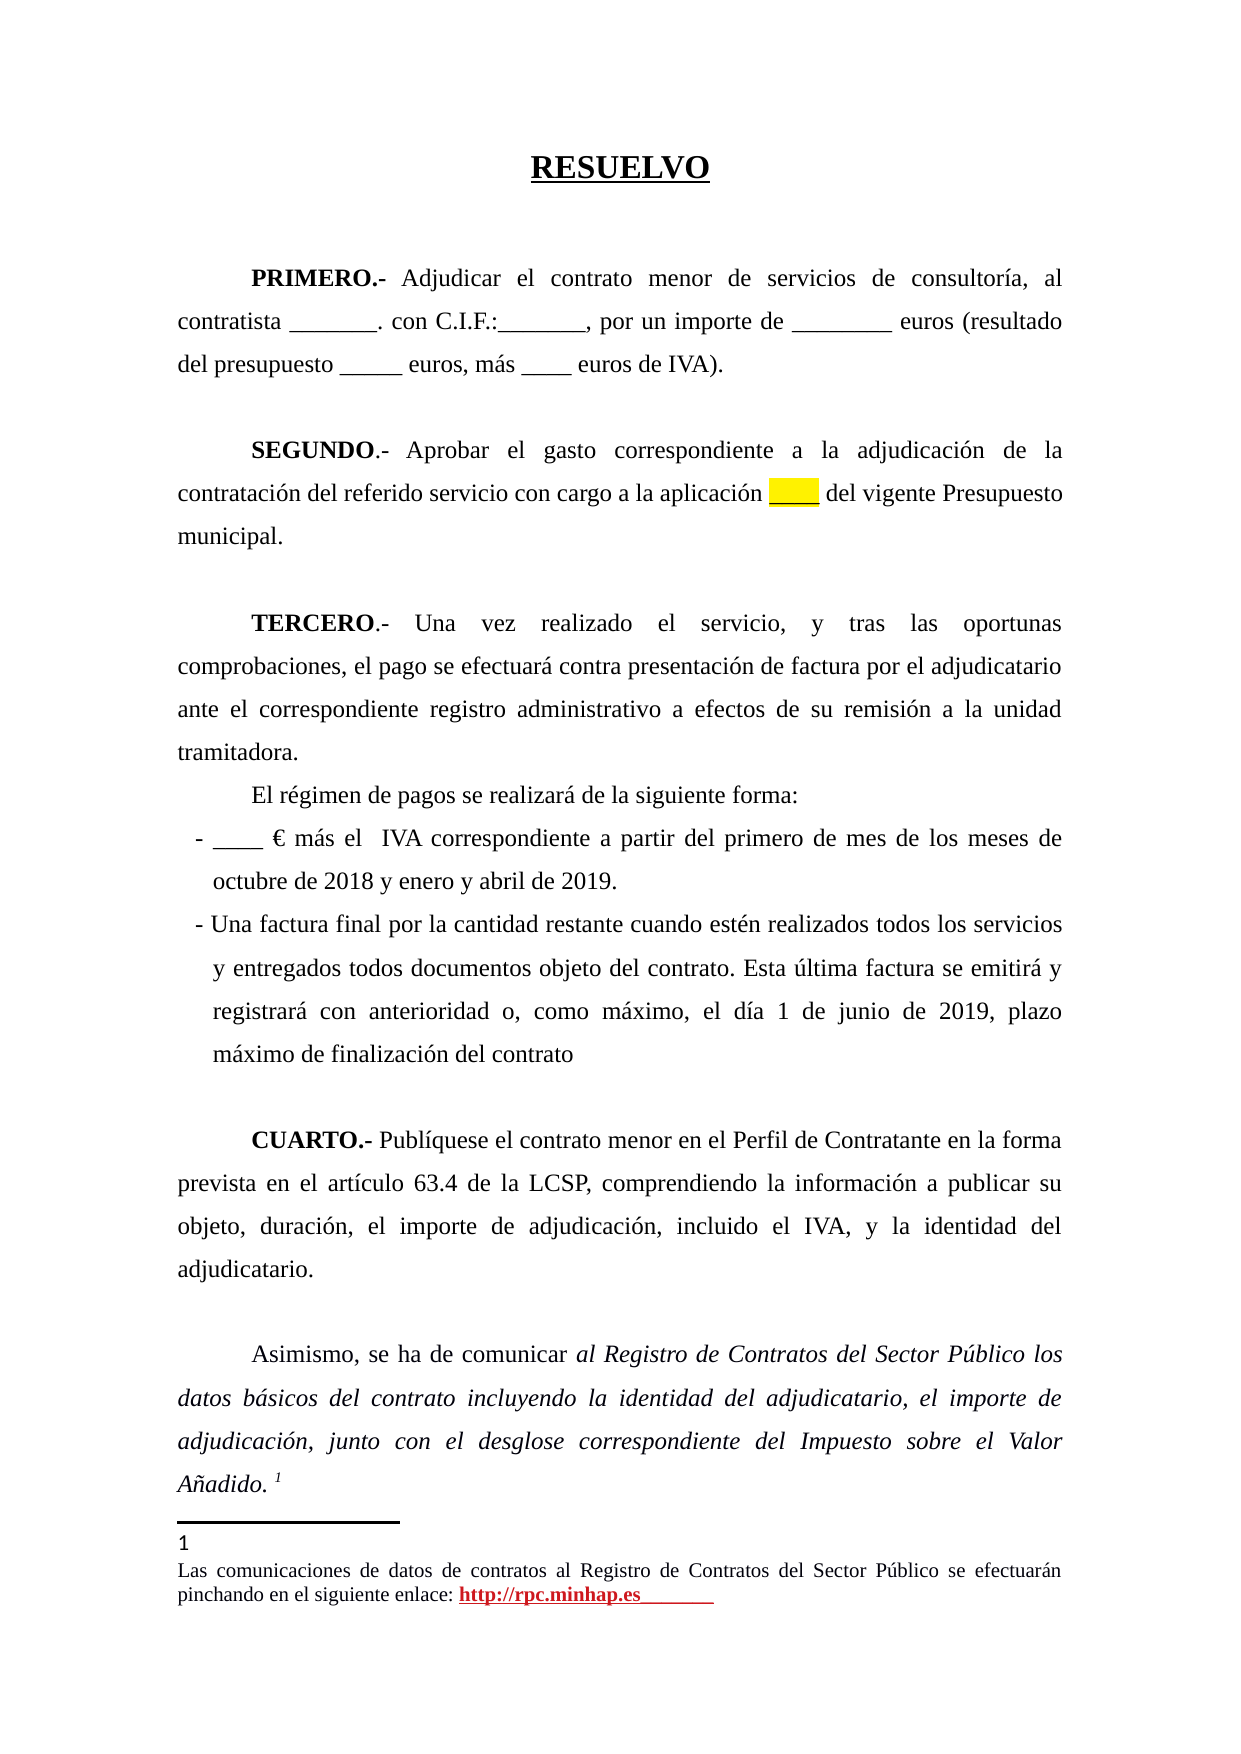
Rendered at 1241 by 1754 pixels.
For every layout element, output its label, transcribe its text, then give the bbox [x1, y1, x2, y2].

text Asimismo, se ha de comunicar al Registro de Contratos del Sector Público los datos básicos del contrato incluyendo la identidad del adjudicatario, el importe de adjudicación, junto con el desglose correspondiente del Impuesto sobre el Valor Añadido. [177, 1339, 1063, 1498]
text CUARTO.- Publíquese el contrato menor en el Perfil de Contratante en la forma prevista en el artículo 63.4 de la LCSP, comprendiendo la información a publicar su objeto, duración, el importe de adjudicación, incluido el IVA, y la identidad del adjudicatario. [177, 1125, 1063, 1283]
text - ____ € más el IVA correspondiente a partir del primero de mes de los meses de octubre de 2018 y enero y abril de 2019. [195, 823, 1063, 895]
text SEGUNDO.- Aprobar el gasto correspondiente a la adjudicación de la contratación del referido servicio con cargo a la aplicación ____ del vigente Presupuesto municipal. [177, 435, 1063, 550]
text TERCERO.- Una vez realizado el servicio, y tras las oportunas comprobaciones, el pago se efectuará contra presentación de factura por el adjudicatario ante el correspondiente registro administrativo a efectos de su remisión a la unidad tramitadora. [177, 608, 1063, 766]
text El régimen de pagos se realizará de la siguiente forma: [177, 780, 1063, 809]
text RESUELVO [177, 148, 1063, 186]
text PRIMERO.- Adjudicar el contrato menor de servicios de consultoría, al contratista _______. con C.I.F.:_______, por un importe de ________ euros (resultado del presupuesto _____ euros, más ____ euros de IVA). [177, 263, 1063, 378]
text - Una factura final por la cantidad restante cuando estén realizados todos los servicios y entregados todos documentos objeto del contrato. Esta última factura se emitirá y registrará con anterioridad o, como máximo, el día 1 de junio de 2019, plazo máximo de finalización del contrato [195, 909, 1063, 1068]
subtitle Las comunicaciones de datos de contratos al Registro de Contratos del Sector Público se efectuarán pinchando en el siguiente enlace: http://rpc.minhap.es_______ [177, 1558, 1063, 1606]
